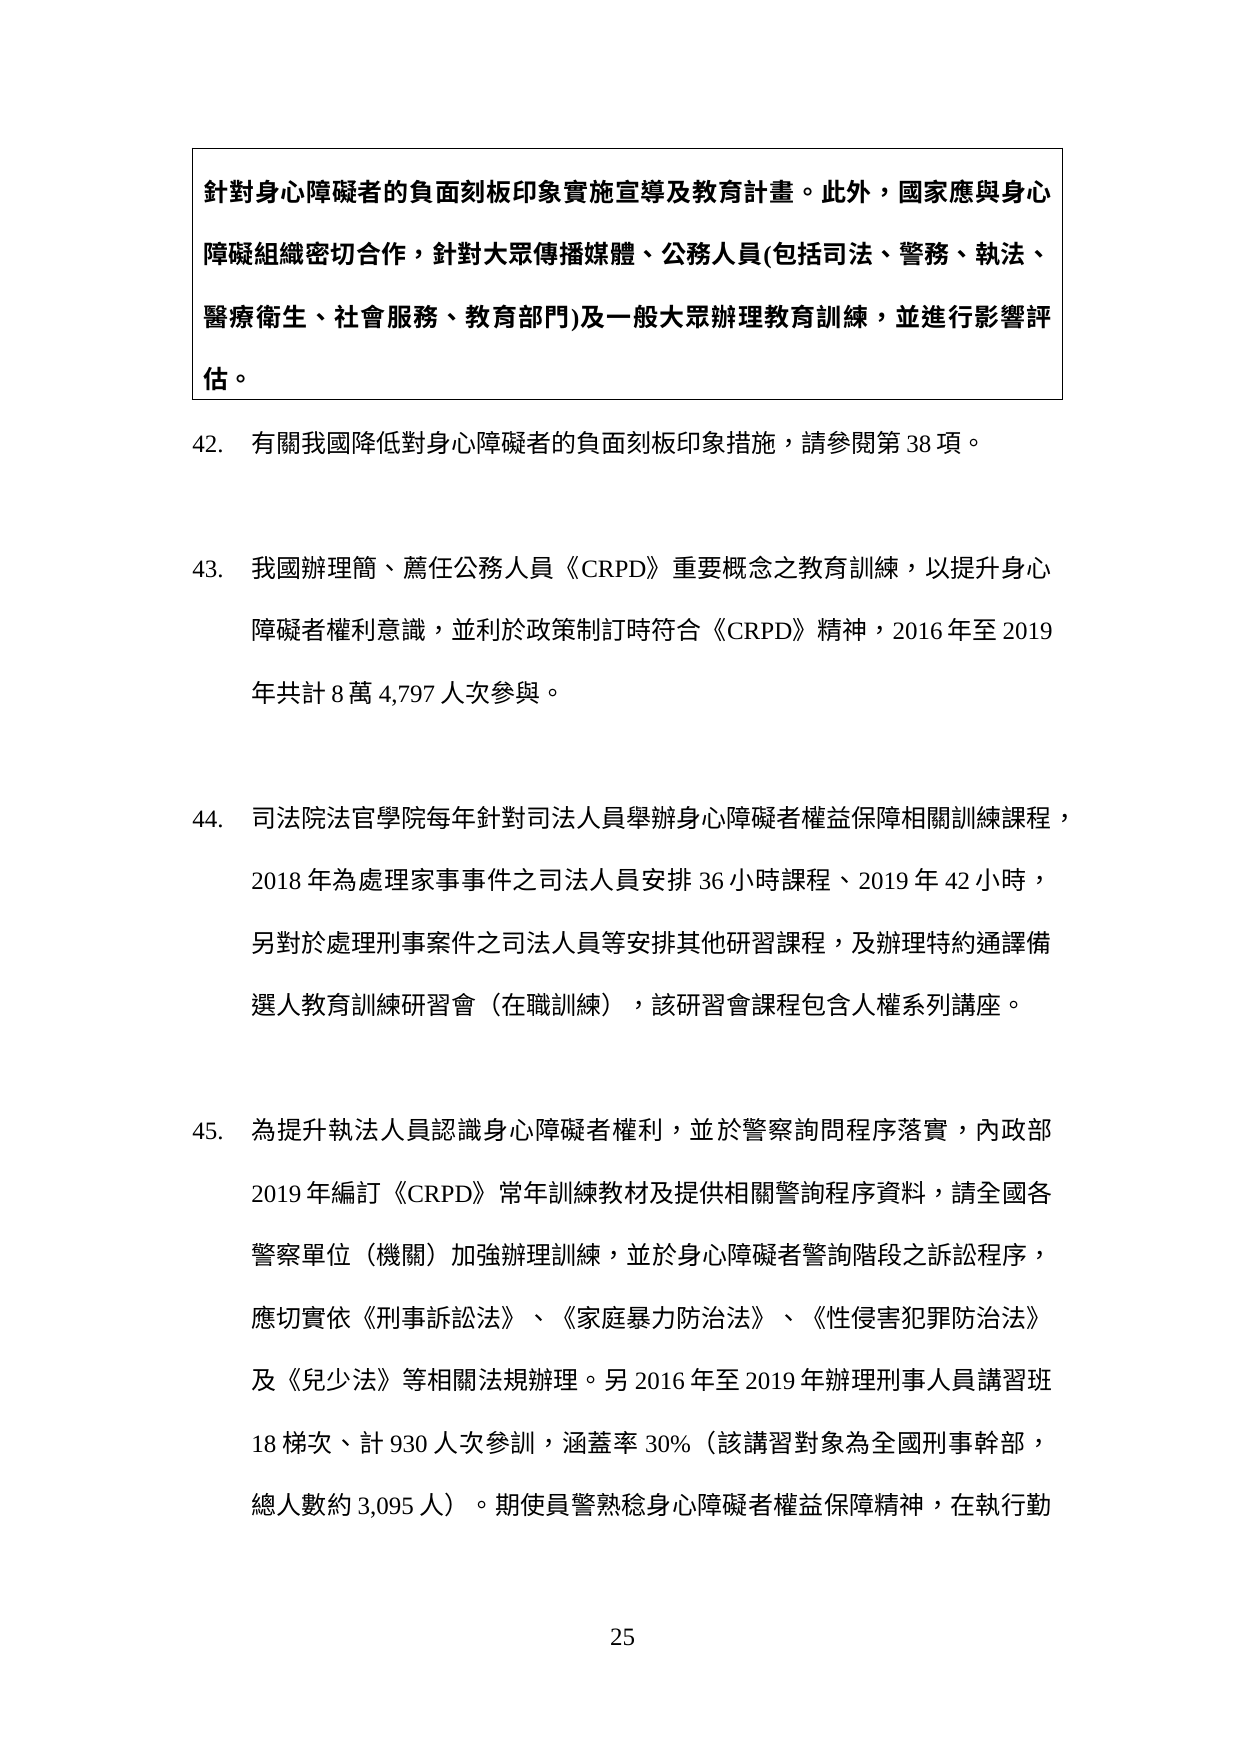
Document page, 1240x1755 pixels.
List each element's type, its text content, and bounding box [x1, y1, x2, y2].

list 司法院法官學院每年針對司法人員舉辦身心障礙者權益保障相關訓練課程，2018年為處理家事事件之司法人員安排36小時課程、2019年42小時，另對於處理刑事案件之司法人員等安排其他研習課程，及辦理特約通譯備選人教育訓練研習會（在職訓練），該研習會課程包含人權系列講座。 [192, 775, 1052, 1025]
list 我國辦理簡、薦任公務人員《CRPD》重要概念之教育訓練，以提升身心障礙者權利意識，並利於政策制訂時符合《CRPD》精神，2016年至2019年共計8萬4,797人次參與。 [192, 525, 1052, 712]
list 為提升執法人員認識身心障礙者權利，並於警察詢問程序落實，內政部2019年編訂《CRPD》常年訓練教材及提供相關警詢程序資料，請全國各警察單位（機關）加強辦理訓練，並於身心障礙者警詢階段之訴訟程序，應切實依《刑事訴訟法》、《家庭暴力防治法》、《性侵害犯罪防治法》及《兒少法》等相關法規辦理。另2016年至2019年辦理刑事人員講習班18梯次、計930人次參訓，涵蓋率30%（該講習對象為全國刑事幹部，總人數約3,095人）。期使員警熟稔身心障礙者權益保障精神，在執行勤 [192, 1087, 1052, 1525]
list 有關我國降低對身心障礙者的負面刻板印象措施，請參閱第38項。 [192, 400, 1052, 462]
table_header 針對身心障礙者的負面刻板印象實施宣導及教育計畫。此外，國家應與身心障礙組織密切合作，針對大眾傳播媒體、公務人員(包括司法、警務、執法、醫療衛生、社會服務、教育部門)及一般大眾辦理教育訓練，並進行影響評估。 [193, 149, 1062, 399]
